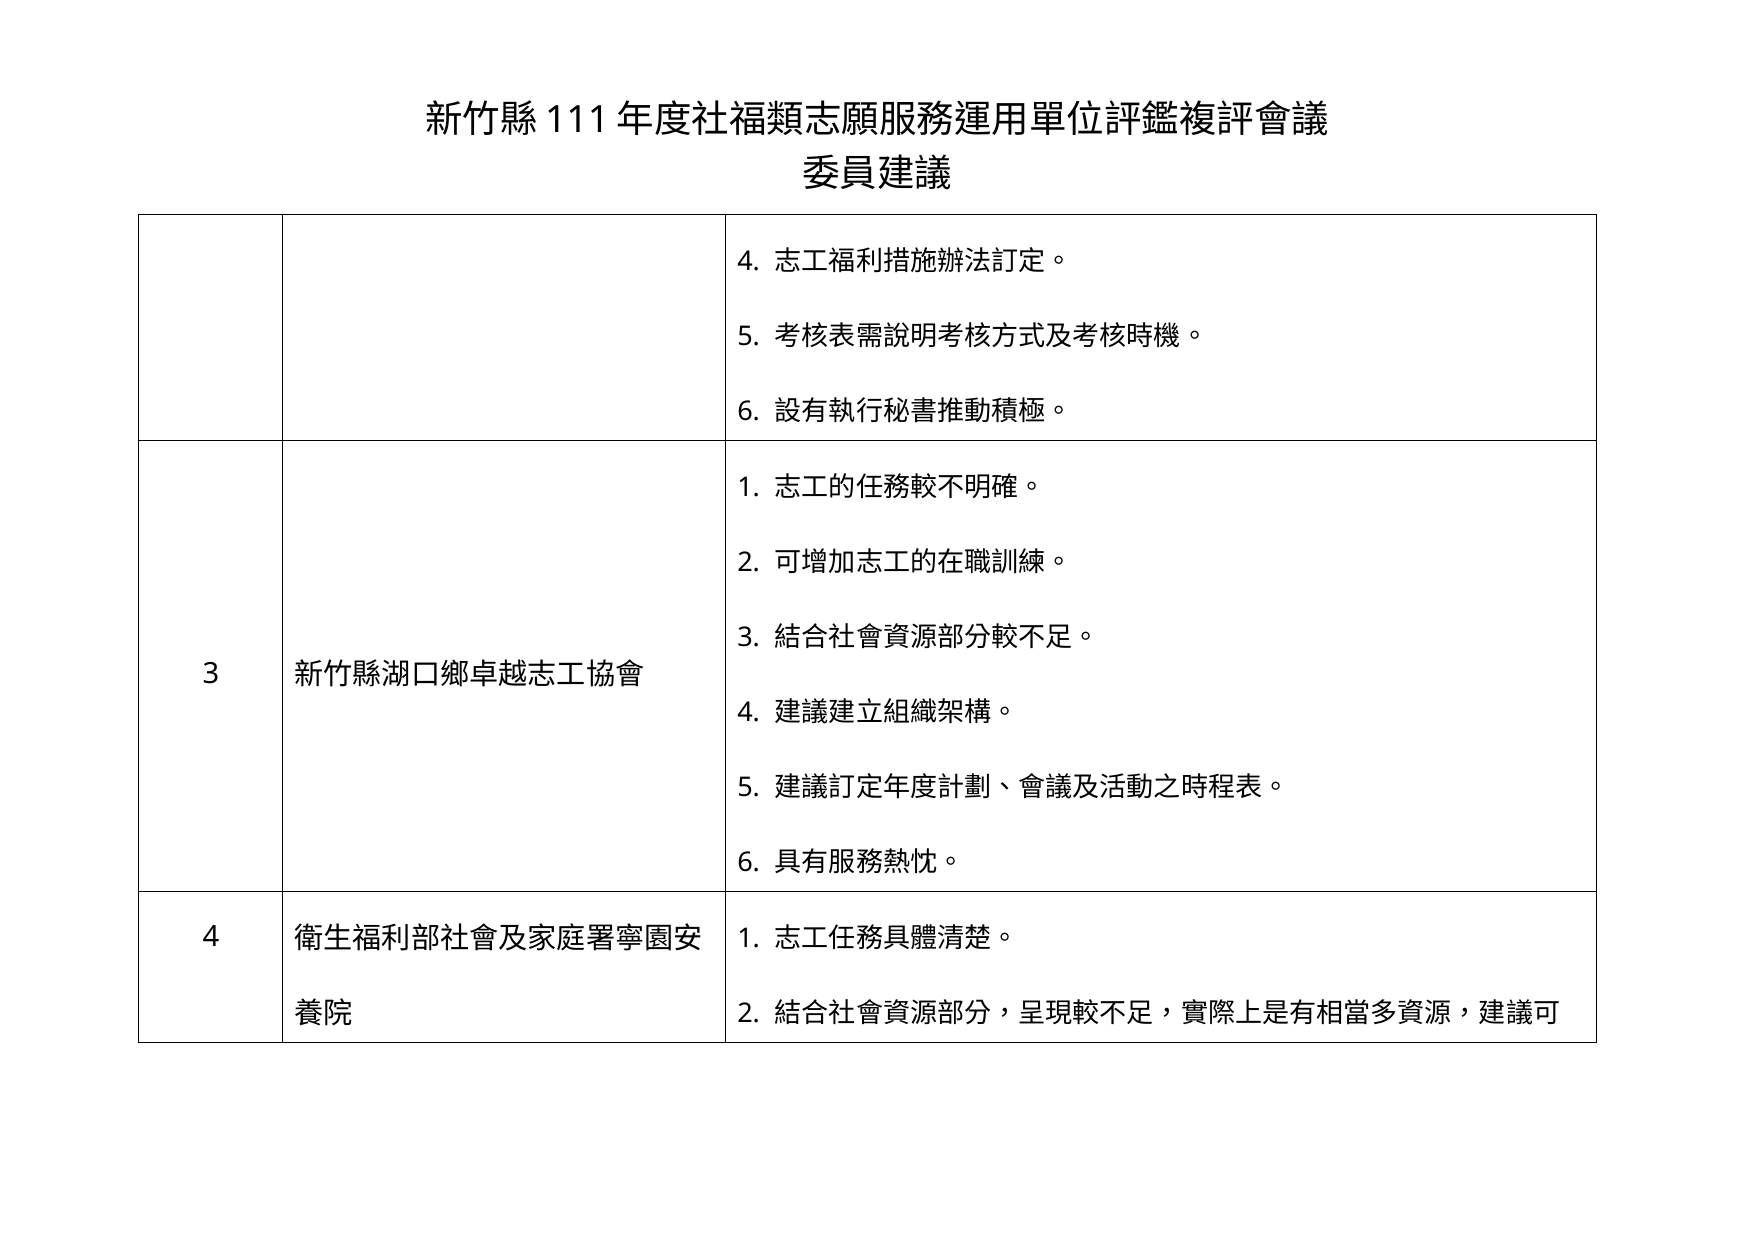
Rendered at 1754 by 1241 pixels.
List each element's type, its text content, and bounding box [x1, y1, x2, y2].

table_cell 3 [139, 441, 282, 891]
table_cell 衛生福利部社會及家庭署寧園安養院 [283, 892, 725, 1042]
table_cell 4 [139, 892, 282, 1042]
table_cell 志工的任務較不明確。 可增加志工的在職訓練。 結合社會資源部分較不足。 建議建立組織架構。 建議訂定年度計劃、會議及活動之時程表。 具有服務熱忱。 [726, 441, 1596, 891]
table_cell [139, 215, 282, 440]
table_cell 志工任務具體清楚。 結合社會資源部分，呈現較不足，實際上是有相當多資源，建議可以表格化呈現。 預算執行率低，可敘明原因。 未來開辦日照，建議可再增加志工。 建議訂定志工福利措施辦法。 志工服務項目創新。 [726, 892, 1596, 1042]
table_cell 新竹縣湖口鄉卓越志工協會 [283, 441, 725, 891]
table_cell 辦理志工團體督導，值得讚許。 推動家庭志工值得肯定。 結合社會資源部分建議能以表格格式來呈現。 志工福利措施辦法訂定。 考核表需說明考核方式及考核時機。 設有執行秘書推動積極。 [726, 215, 1596, 440]
table_cell [283, 215, 725, 440]
